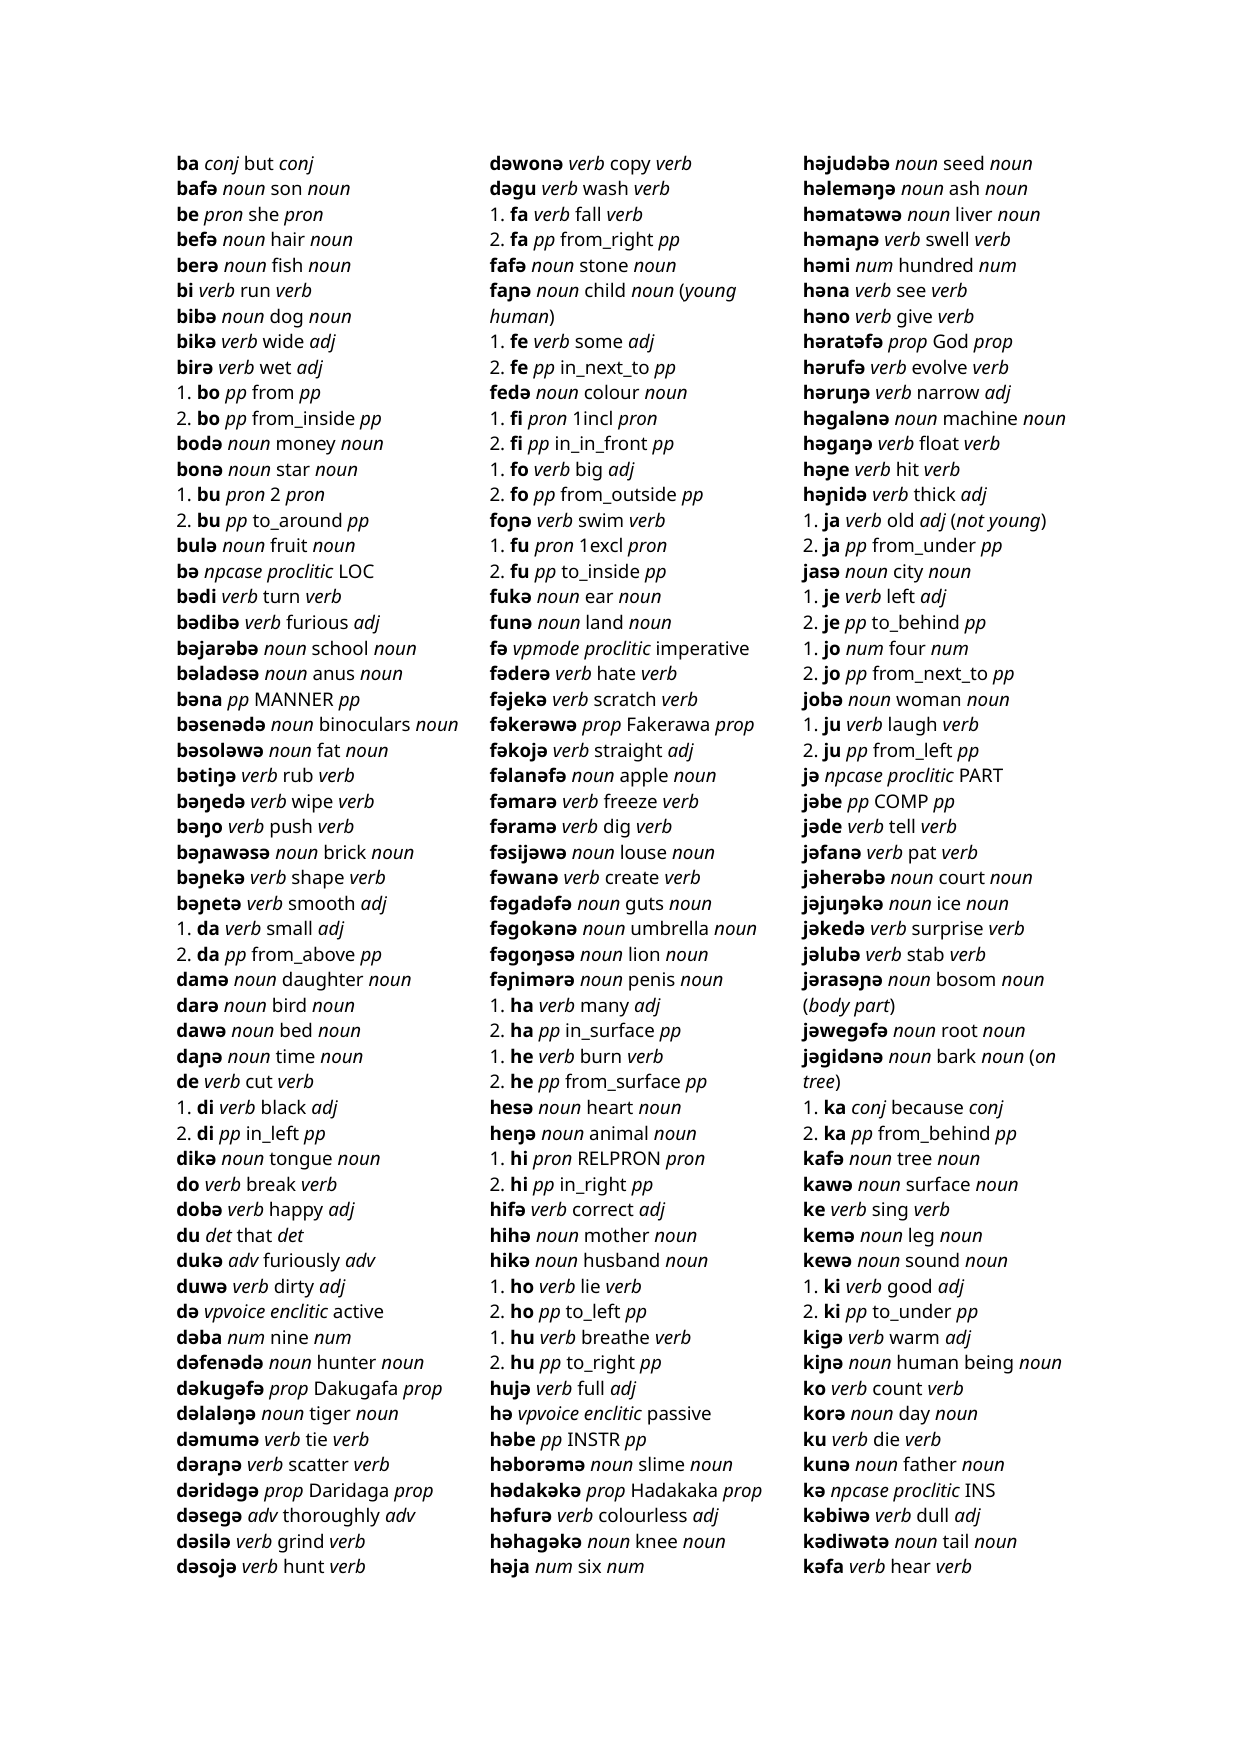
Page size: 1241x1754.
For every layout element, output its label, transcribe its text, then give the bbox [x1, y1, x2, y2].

text bəɲetə verb smooth adj [176, 890, 463, 916]
text 2. fo pp from_outside pp [489, 482, 777, 507]
text jə npcase proclitic PART [803, 762, 1090, 788]
text heŋə noun animal noun [489, 1120, 777, 1145]
text bodə noun money noun [176, 431, 463, 456]
text befə noun hair noun [176, 227, 463, 252]
text jərasəɲə noun bosom noun (body part) [803, 967, 1090, 1018]
text korə noun day noun [803, 1401, 1090, 1426]
text 2. ki pp to_under pp [803, 1298, 1090, 1324]
text 1. bo pp from pp [176, 380, 463, 405]
text dawə noun bed noun [176, 1018, 463, 1043]
text 2. fi pp in_in_front pp [489, 431, 777, 456]
text jobə noun woman noun [803, 686, 1090, 711]
text bədi verb turn verb [176, 584, 463, 609]
text dəseɡə adv thoroughly adv [176, 1503, 463, 1528]
text jəɡidənə noun bark noun (on tree) [803, 1043, 1090, 1094]
text 1. hi pron RELPRON pron [489, 1145, 777, 1171]
text fəsijəwə noun louse noun [489, 839, 777, 864]
text fedə noun colour noun [489, 380, 777, 405]
text fukə noun ear noun [489, 584, 777, 609]
text 2. ha pp in_surface pp [489, 1018, 777, 1043]
text 2. da pp from_above pp [176, 941, 463, 967]
text 1. hu verb breathe verb [489, 1324, 777, 1349]
text faɲə noun child noun (young human) [489, 278, 777, 329]
text həbe pp INSTR pp [489, 1426, 777, 1452]
text həɡaŋə verb float verb [803, 431, 1090, 456]
text həɲe verb hit verb [803, 456, 1090, 482]
text dobə verb happy adj [176, 1196, 463, 1222]
text kəbiwə verb dull adj [803, 1503, 1090, 1528]
text bə npcase proclitic LOC [176, 558, 463, 584]
text 1. je verb left adj [803, 584, 1090, 609]
text fəɡoŋəsə noun lion noun [489, 941, 777, 967]
text ku verb die verb [803, 1426, 1090, 1452]
text ko verb count verb [803, 1375, 1090, 1401]
text fəjekə verb scratch verb [489, 686, 777, 711]
text həhaɡəkə noun knee noun [489, 1528, 777, 1554]
text 2. fe pp in_next_to pp [489, 354, 777, 380]
text dəridəɡə prop Daridaga prop [176, 1477, 463, 1503]
text 1. he verb burn verb [489, 1043, 777, 1069]
text fəwanə verb create verb [489, 864, 777, 890]
text de verb cut verb [176, 1069, 463, 1094]
text kədiwətə noun tail noun [803, 1528, 1090, 1554]
text berə noun fish noun [176, 252, 463, 278]
text 1. di verb black adj [176, 1094, 463, 1120]
text 1. ju verb laugh verb [803, 711, 1090, 737]
text damə noun daughter noun [176, 967, 463, 992]
text jəweɡəfə noun root noun [803, 1018, 1090, 1043]
text həfurə verb colourless adj [489, 1503, 777, 1528]
text fəlanəfə noun apple noun [489, 762, 777, 788]
text ba conj but conj [176, 150, 463, 176]
text fəkerəwə prop Fakerawa prop [489, 711, 777, 737]
text 2. di pp in_left pp [176, 1120, 463, 1145]
text 1. ho verb lie verb [489, 1273, 777, 1298]
text bəjarəbə noun school noun [176, 635, 463, 660]
text həɡalənə noun machine noun [803, 405, 1090, 431]
text 1. da verb small adj [176, 916, 463, 941]
text dəraɲə verb scatter verb [176, 1452, 463, 1477]
text həmi num hundred num [803, 252, 1090, 278]
text fəramə verb dig verb [489, 813, 777, 839]
text bi verb run verb [176, 278, 463, 303]
text kemə noun leg noun [803, 1222, 1090, 1247]
text funə noun land noun [489, 609, 777, 635]
text 1. fa verb fall verb [489, 201, 777, 227]
text həno verb give verb [803, 303, 1090, 329]
text bəɲekə verb shape verb [176, 864, 463, 890]
text dəsojə verb hunt verb [176, 1554, 463, 1579]
text bibə noun dog noun [176, 303, 463, 329]
text 2. ja pp from_under pp [803, 533, 1090, 558]
text 2. bu pp to_around pp [176, 507, 463, 533]
text dəwonə verb copy verb [489, 150, 777, 176]
text 1. ki verb good adj [803, 1273, 1090, 1298]
text bəna pp MANNER pp [176, 686, 463, 711]
text bəɲawəsə noun brick noun [176, 839, 463, 864]
text bəladəsə noun anus noun [176, 660, 463, 686]
text həmaɲə verb swell verb [803, 227, 1090, 252]
text jəherəbə noun court noun [803, 864, 1090, 890]
text jəfanə verb pat verb [803, 839, 1090, 864]
text 1. ja verb old adj (not young) [803, 507, 1090, 533]
text dikə noun tongue noun [176, 1145, 463, 1171]
text hikə noun husband noun [489, 1247, 777, 1273]
text 1. fe verb some adj [489, 329, 777, 354]
text fə vpmode proclitic imperative [489, 635, 777, 660]
text kiɲə noun human being noun [803, 1349, 1090, 1375]
text 1. fo verb big adj [489, 456, 777, 482]
text həna verb see verb [803, 278, 1090, 303]
text daɲə noun time noun [176, 1043, 463, 1069]
text kawə noun surface noun [803, 1171, 1090, 1196]
text duwə verb dirty adj [176, 1273, 463, 1298]
text ke verb sing verb [803, 1196, 1090, 1222]
text bafə noun son noun [176, 176, 463, 201]
text hərufə verb evolve verb [803, 354, 1090, 380]
text kewə noun sound noun [803, 1247, 1090, 1273]
text 2. je pp to_behind pp [803, 609, 1090, 635]
text bonə noun star noun [176, 456, 463, 482]
text bədibə verb furious adj [176, 609, 463, 635]
text do verb break verb [176, 1171, 463, 1196]
text də vpvoice enclitic active [176, 1298, 463, 1324]
text həborəmə noun slime noun [489, 1452, 777, 1477]
text dəɡu verb wash verb [489, 176, 777, 201]
text həmatəwə noun liver noun [803, 201, 1090, 227]
text hujə verb full adj [489, 1375, 777, 1401]
text hifə verb correct adj [489, 1196, 777, 1222]
text 2. ho pp to_left pp [489, 1298, 777, 1324]
text fəɲimərə noun penis noun [489, 967, 777, 992]
text kunə noun father noun [803, 1452, 1090, 1477]
text hə vpvoice enclitic passive [489, 1401, 777, 1426]
text du det that det [176, 1222, 463, 1247]
text dəmumə verb tie verb [176, 1426, 463, 1452]
text 2. hu pp to_right pp [489, 1349, 777, 1375]
text 2. hi pp in_right pp [489, 1171, 777, 1196]
text be pron she pron [176, 201, 463, 227]
text bəŋedə verb wipe verb [176, 788, 463, 813]
text bəŋo verb push verb [176, 813, 463, 839]
text dəlaləŋə noun tiger noun [176, 1401, 463, 1426]
text fəɡokənə noun umbrella noun [489, 916, 777, 941]
text 2. fa pp from_right pp [489, 227, 777, 252]
text bəsoləwə noun fat noun [176, 737, 463, 762]
text kafə noun tree noun [803, 1145, 1090, 1171]
text darə noun bird noun [176, 992, 463, 1018]
text jəkedə verb surprise verb [803, 916, 1090, 941]
text hesə noun heart noun [489, 1094, 777, 1120]
text jəbe pp COMP pp [803, 788, 1090, 813]
text dəfenədə noun hunter noun [176, 1349, 463, 1375]
text bulə noun fruit noun [176, 533, 463, 558]
text 2. bo pp from_inside pp [176, 405, 463, 431]
text jəlubə verb stab verb [803, 941, 1090, 967]
text 1. fi pron 1incl pron [489, 405, 777, 431]
text həja num six num [489, 1554, 777, 1579]
text 2. he pp from_surface pp [489, 1069, 777, 1094]
text 1. bu pron 2 pron [176, 482, 463, 507]
text 2. jo pp from_next_to pp [803, 660, 1090, 686]
text kəfa verb hear verb [803, 1554, 1090, 1579]
text 2. fu pp to_inside pp [489, 558, 777, 584]
text kiɡə verb warm adj [803, 1324, 1090, 1349]
text həruŋə verb narrow adj [803, 380, 1090, 405]
text dukə adv furiously adv [176, 1247, 463, 1273]
text foɲə verb swim verb [489, 507, 777, 533]
text 2. ju pp from_left pp [803, 737, 1090, 762]
text bətiŋə verb rub verb [176, 762, 463, 788]
text 2. ka pp from_behind pp [803, 1120, 1090, 1145]
text fəderə verb hate verb [489, 660, 777, 686]
text 1. ka conj because conj [803, 1094, 1090, 1120]
text fafə noun stone noun [489, 252, 777, 278]
text dəkuɡəfə prop Dakugafa prop [176, 1375, 463, 1401]
text kə npcase proclitic INS [803, 1477, 1090, 1503]
text hihə noun mother noun [489, 1222, 777, 1247]
text bikə verb wide adj [176, 329, 463, 354]
text 1. jo num four num [803, 635, 1090, 660]
text hədakəkə prop Hadakaka prop [489, 1477, 777, 1503]
text dəba num nine num [176, 1324, 463, 1349]
text həɲidə verb thick adj [803, 482, 1090, 507]
text dəsilə verb grind verb [176, 1528, 463, 1554]
text həleməŋə noun ash noun [803, 176, 1090, 201]
text 1. ha verb many adj [489, 992, 777, 1018]
text həjudəbə noun seed noun [803, 150, 1090, 176]
text fəkojə verb straight adj [489, 737, 777, 762]
text fəɡadəfə noun guts noun [489, 890, 777, 916]
text həratəfə prop God prop [803, 329, 1090, 354]
text jasə noun city noun [803, 558, 1090, 584]
text jəde verb tell verb [803, 813, 1090, 839]
text 1. fu pron 1excl pron [489, 533, 777, 558]
text jəjuŋəkə noun ice noun [803, 890, 1090, 916]
text fəmarə verb freeze verb [489, 788, 777, 813]
text birə verb wet adj [176, 354, 463, 380]
text bəsenədə noun binoculars noun [176, 711, 463, 737]
